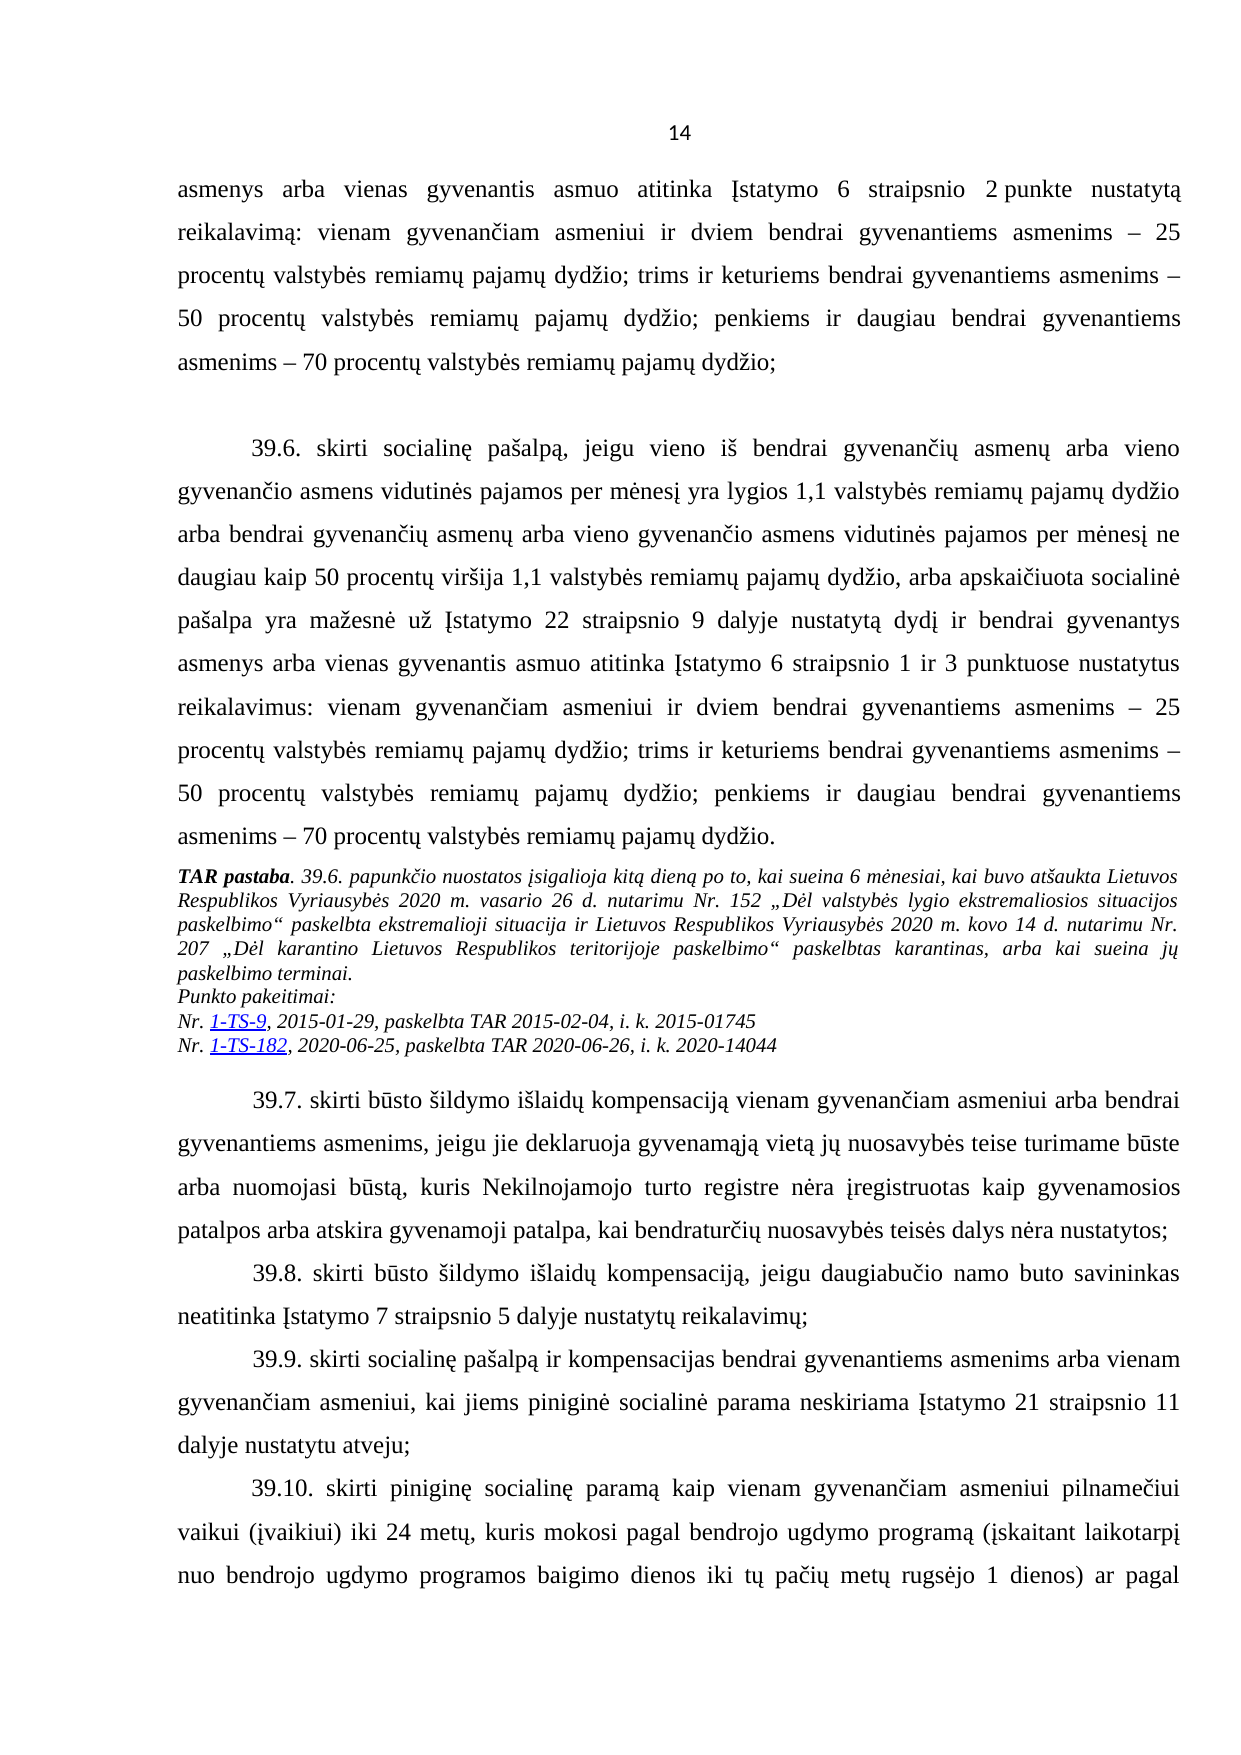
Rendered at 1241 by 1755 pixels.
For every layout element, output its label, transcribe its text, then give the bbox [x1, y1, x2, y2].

text 39.9. skirti socialinę pašalpą ir kompensacijas bendrai gyvenantiems asmenims arba vienam gyvenančiam asmeniui, kai jiems piniginė socialinė parama neskiriama Įstatymo 21 straipsnio 11 dalyje nustatytu atveju; [177, 1344, 1181, 1459]
text TAR pastaba. 39.6. papunkčio nuostatos įsigalioja kitą dieną po to, kai sueina 6 mėnesiai, kai buvo atšaukta Lietuvos Respublikos Vyriausybės 2020 m. vasario 26 d. nutarimu Nr. 152 „Dėl valstybės lygio ekstremaliosios situacijos paskelbimo“ paskelbta ekstremalioji situacija ir Lietuvos Respublikos Vyriausybės 2020 m. kovo 14 d. nutarimu Nr. 207 „Dėl karantino Lietuvos Respublikos teritorijoje paskelbimo“ paskelbtas karantinas, arba kai sueina jų paskelbimo terminai. [177, 864, 1181, 984]
text Nr. 1-TS-9, 2015-01-29, paskelbta TAR 2015-02-04, i. k. 2015-01745 [177, 1008, 1181, 1033]
text asmenys arba vienas gyvenantis asmuo atitinka Įstatymo 6 straipsnio 2 punkte nustatytą reikalavimą: vienam gyvenančiam asmeniui ir dviem bendrai gyvenantiems asmenims – 25 procentų valstybės remiamų pajamų dydžio; trims ir keturiems bendrai gyvenantiems asmenims – 50 procentų valstybės remiamų pajamų dydžio; penkiems ir daugiau bendrai gyvenantiems asmenims – 70 procentų valstybės remiamų pajamų dydžio; [177, 174, 1181, 375]
text 39.8. skirti būsto šildymo išlaidų kompensaciją, jeigu daugiabučio namo buto savininkas neatitinka Įstatymo 7 straipsnio 5 dalyje nustatytų reikalavimų; [177, 1258, 1181, 1330]
text 39.10. skirti piniginę socialinę paramą kaip vienam gyvenančiam asmeniui pilnamečiui vaikui (įvaikiui) iki 24 metų, kuris mokosi pagal bendrojo ugdymo programą (įskaitant laikotarpį nuo bendrojo ugdymo programos baigimo dienos iki tų pačių metų rugsėjo 1 dienos) ar pagal [177, 1473, 1181, 1588]
text 39.7. skirti būsto šildymo išlaidų kompensaciją vienam gyvenančiam asmeniui arba bendrai gyvenantiems asmenims, jeigu jie deklaruoja gyvenamąją vietą jų nuosavybės teise turimame būste arba nuomojasi būstą, kuris Nekilnojamojo turto registre nėra įregistruotas kaip gyvenamosios patalpos arba atskira gyvenamoji patalpa, kai bendraturčių nuosavybės teisės dalys nėra nustatytos; [177, 1085, 1181, 1243]
text Nr. 1-TS-182, 2020-06-25, paskelbta TAR 2020-06-26, i. k. 2020-14044 [177, 1033, 1181, 1057]
text 39.6. skirti socialinę pašalpą, jeigu vieno iš bendrai gyvenančių asmenų arba vieno gyvenančio asmens vidutinės pajamos per mėnesį yra lygios 1,1 valstybės remiamų pajamų dydžio arba bendrai gyvenančių asmenų arba vieno gyvenančio asmens vidutinės pajamos per mėnesį ne daugiau kaip 50 procentų viršija 1,1 valstybės remiamų pajamų dydžio, arba apskaičiuota socialinė pašalpa yra mažesnė už Įstatymo 22 straipsnio 9 dalyje nustatytą dydį ir bendrai gyvenantys asmenys arba vienas gyvenantis asmuo atitinka Įstatymo 6 straipsnio 1 ir 3 punktuose nustatytus reikalavimus: vienam gyvenančiam asmeniui ir dviem bendrai gyvenantiems asmenims – 25 procentų valstybės remiamų pajamų dydžio; trims ir keturiems bendrai gyvenantiems asmenims – 50 procentų valstybės remiamų pajamų dydžio; penkiems ir daugiau bendrai gyvenantiems asmenims – 70 procentų valstybės remiamų pajamų dydžio. [177, 433, 1181, 850]
text Punkto pakeitimai: [177, 984, 1181, 1008]
